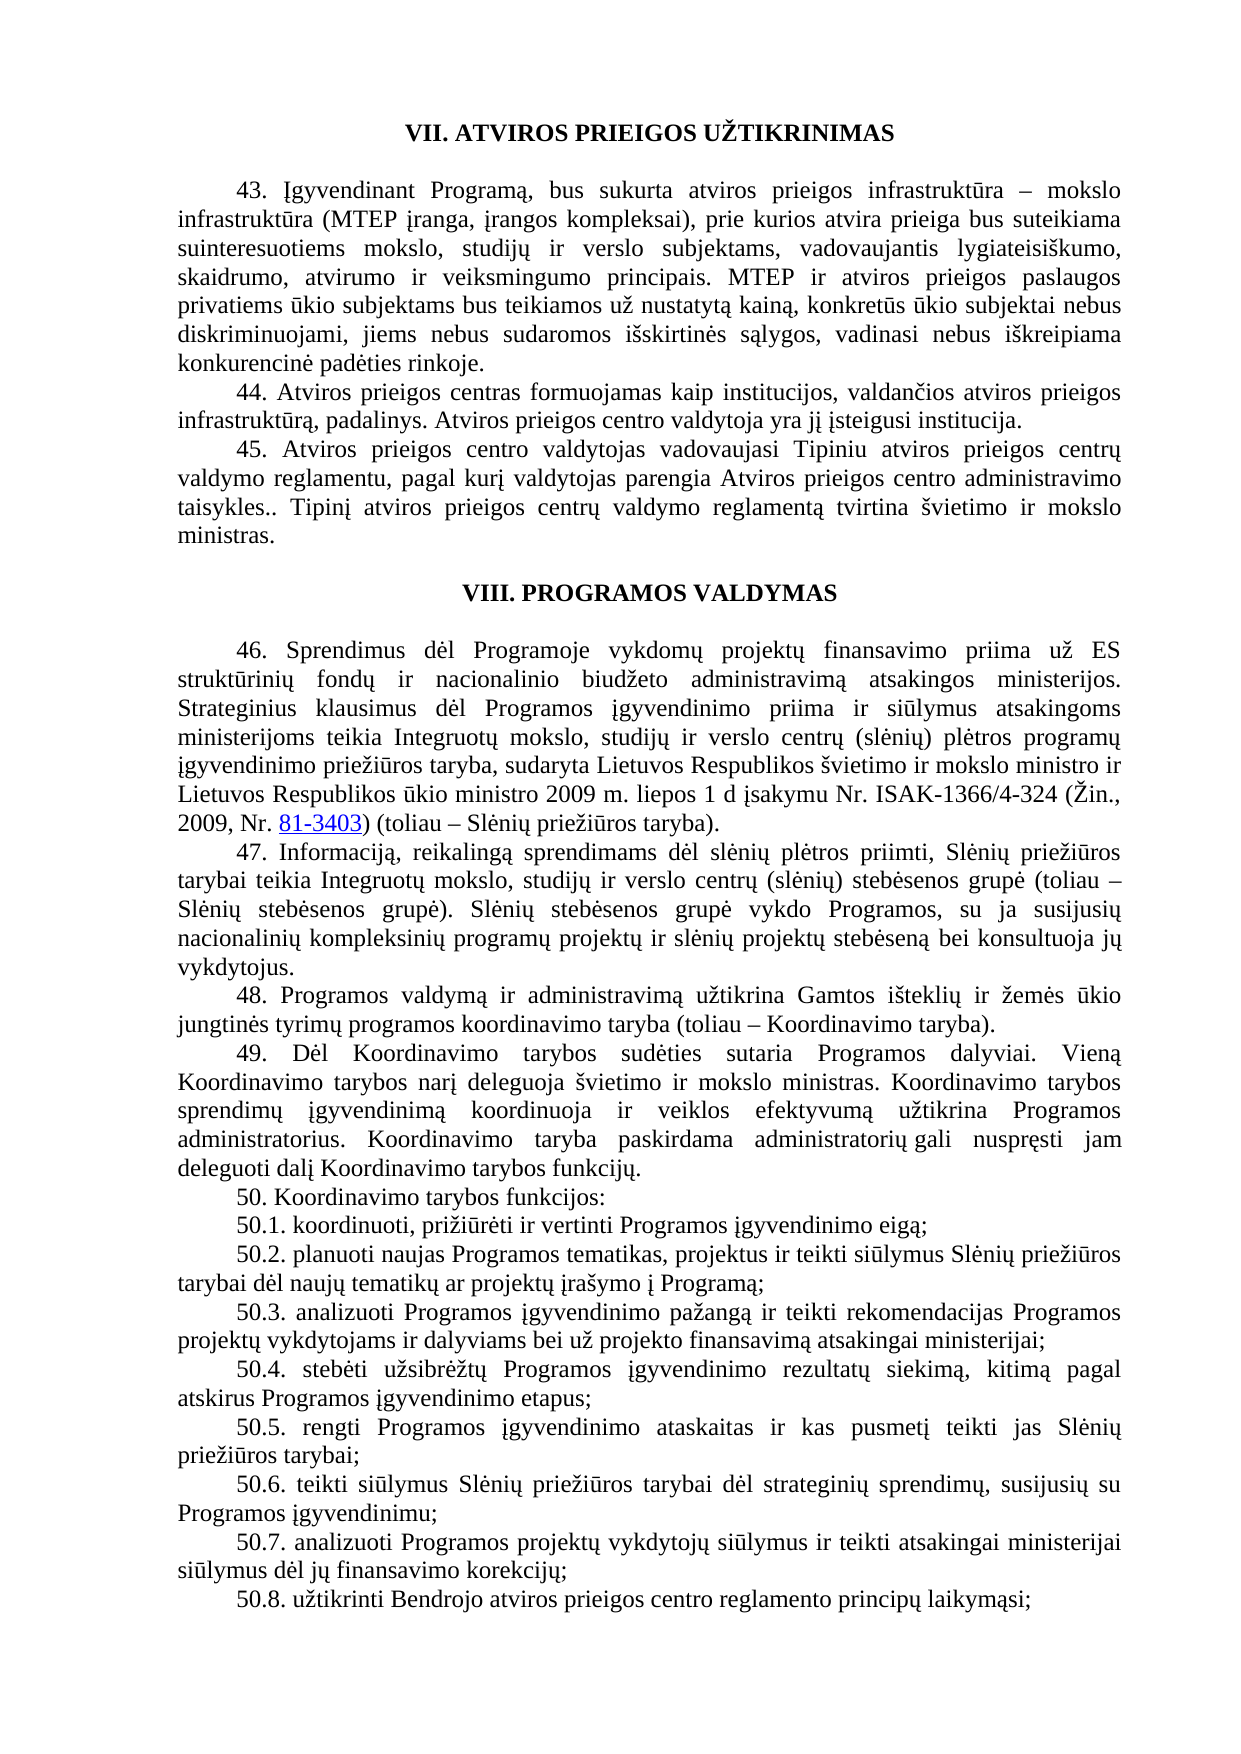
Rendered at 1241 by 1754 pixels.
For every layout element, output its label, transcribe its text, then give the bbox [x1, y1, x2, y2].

text 45. Atviros prieigos centro valdytojas vadovaujasi Tipiniu atviros prieigos centrų valdymo reglamentu, pagal kurį valdytojas parengia Atviros prieigos centro administravimo taisykles.. Tipinį atviros prieigos centrų valdymo reglamentą tvirtina švietimo ir mokslo ministras. [177, 434, 1122, 549]
text 47. Informaciją, reikalingą sprendimams dėl slėnių plėtros priimti, Slėnių priežiūros tarybai teikia Integruotų mokslo, studijų ir verslo centrų (slėnių) stebėsenos grupė (toliau – Slėnių stebėsenos grupė). Slėnių stebėsenos grupė vykdo Programos, su ja susijusių nacionalinių kompleksinių programų projektų ir slėnių projektų stebėseną bei konsultuoja jų vykdytojus. [177, 837, 1122, 981]
text 50.2. planuoti naujas Programos tematikas, projektus ir teikti siūlymus Slėnių priežiūros tarybai dėl naujų tematikų ar projektų įrašymo į Programą; [177, 1239, 1122, 1297]
text 50.4. stebėti užsibrėžtų Programos įgyvendinimo rezultatų siekimą, kitimą pagal atskirus Programos įgyvendinimo etapus; [177, 1354, 1122, 1412]
text 43. Įgyvendinant Programą, bus sukurta atviros prieigos infrastruktūra – mokslo infrastruktūra (MTEP įranga, įrangos kompleksai), prie kurios atvira prieiga bus suteikiama suinteresuotiems mokslo, studijų ir verslo subjektams, vadovaujantis lygiateisiškumo, skaidrumo, atvirumo ir veiksmingumo principais. MTEP ir atviros prieigos paslaugos privatiems ūkio subjektams bus teikiamos už nustatytą kainą, konkretūs ūkio subjektai nebus diskriminuojami, jiems nebus sudaromos išskirtinės sąlygos, vadinasi nebus iškreipiama konkurencinė padėties rinkoje. [177, 176, 1122, 377]
text VII. Atviros prieigos užtikrinimas [177, 118, 1122, 147]
text 50.8. užtikrinti Bendrojo atviros prieigos centro reglamento principų laikymąsi; [177, 1584, 1122, 1613]
text 50.5. rengti Programos įgyvendinimo ataskaitas ir kas pusmetį teikti jas Slėnių priežiūros tarybai; [177, 1412, 1122, 1469]
text 50.7. analizuoti Programos projektų vykdytojų siūlymus ir teikti atsakingai ministerijai siūlymus dėl jų finansavimo korekcijų; [177, 1527, 1122, 1584]
text 46. Sprendimus dėl Programoje vykdomų projektų finansavimo priima už ES struktūrinių fondų ir nacionalinio biudžeto administravimą atsakingos ministerijos. Strateginius klausimus dėl Programos įgyvendinimo priima ir siūlymus atsakingoms ministerijoms teikia Integruotų mokslo, studijų ir verslo centrų (slėnių) plėtros programų įgyvendinimo priežiūros taryba, sudaryta Lietuvos Respublikos švietimo ir mokslo ministro ir Lietuvos Respublikos ūkio ministro 2009 m. liepos 1 d įsakymu Nr. ISAK-1366/4-324 (Žin., 2009, Nr. 81-3403) (toliau – Slėnių priežiūros taryba). [177, 636, 1122, 837]
text 50.3. analizuoti Programos įgyvendinimo pažangą ir teikti rekomendacijas Programos projektų vykdytojams ir dalyviams bei už projekto finansavimą atsakingai ministerijai; [177, 1297, 1122, 1354]
text 44. Atviros prieigos centras formuojamas kaip institucijos, valdančios atviros prieigos infrastruktūrą, padalinys. Atviros prieigos centro valdytoja yra jį įsteigusi institucija. [177, 377, 1122, 434]
text 50.6. teikti siūlymus Slėnių priežiūros tarybai dėl strateginių sprendimų, susijusių su Programos įgyvendinimu; [177, 1469, 1122, 1527]
text 50. Koordinavimo tarybos funkcijos: [177, 1182, 1122, 1211]
text 49. Dėl Koordinavimo tarybos sudėties sutaria Programos dalyviai. Vieną Koordinavimo tarybos narį deleguoja švietimo ir mokslo ministras. Koordinavimo tarybos sprendimų įgyvendinimą koordinuoja ir veiklos efektyvumą užtikrina Programos administratorius. Koordinavimo taryba paskirdama administratorių gali nuspręsti jam deleguoti dalį Koordinavimo tarybos funkcijų. [177, 1038, 1122, 1182]
text VIII. Programos valdymas [177, 578, 1122, 607]
text 50.1. koordinuoti, prižiūrėti ir vertinti Programos įgyvendinimo eigą; [177, 1211, 1122, 1239]
text 48. Programos valdymą ir administravimą užtikrina Gamtos išteklių ir žemės ūkio jungtinės tyrimų programos koordinavimo taryba (toliau – Koordinavimo taryba). [177, 981, 1122, 1038]
